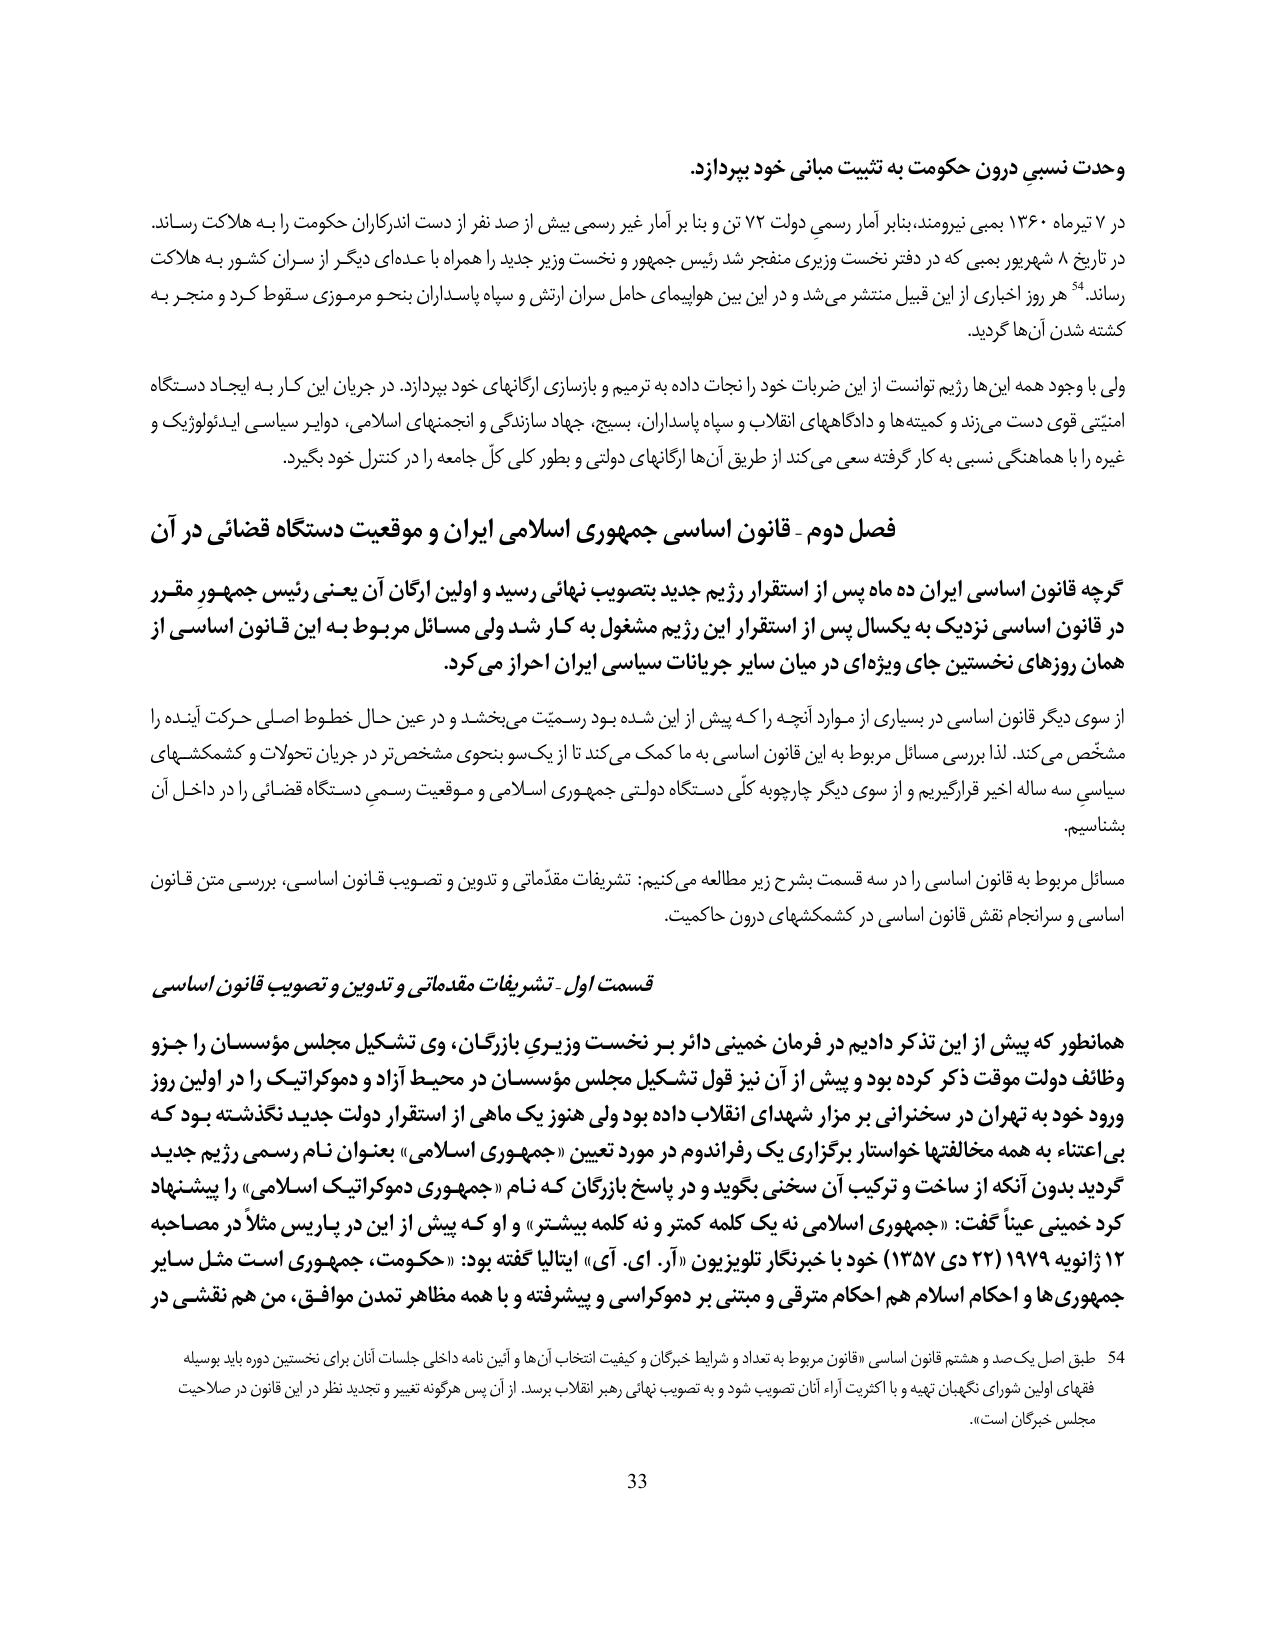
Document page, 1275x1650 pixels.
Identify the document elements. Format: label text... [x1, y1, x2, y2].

text طبق اصل یک‌صد و هشتم قانون اساسی «قانون مربوط به تعداد و شرایط خبرگان و کیفیت انتخاب آن‌ها و آئین نامه داخلی جلسات آنان برای نخستین دوره باید بوسیله فقهای اولین شورای نگهبان تهیه و با اکثریت آراء آنان تصویب شود و به تصویب نهائی رهبر انقلاب برسد. از آن پس هرگونه تغییر و تجدید نظر در این قانون در صلاحیت مجلس خبرگان است». [150, 1343, 1125, 1434]
text مشخّصه این دوران آنست که اختلافات درون هیئت حاکمه کم و بیش تخفیف یافته مسئولین حکومت سعی می‌کنند در کوچکترین امور روزمره رفتار مردم را کنترل کرده هر‌گونه مخالفت را بشدت سرکوب کنند و باصطلاح جامعه را کاملاً بصورت اسلامی درآورند ولی درگیری مسلّحانه رژیم با مخالفین مخصوصاً در آغاز این دوران مانع از آن می‌شود که رژیم با استفاده از وحدت نسبیِ درون حکومت به تثبیت مبانی خود بپردازد. [150, 150, 1125, 186]
text ولی با وجود همه این‌ها رژیم توانست از این ضربات خود را نجات داده به ترمیم و بازسازی ارگانهای خود بپردازد. در جریان این کار به ایجاد دستگاه امنیّتی قوی دست می‌زند و کمیته‌ها و دادگاههای انقلاب و سپاه پاسداران، بسیج، جهاد سازندگی و انجمنهای اسلامی، دوایر سیاسی ایدئولوژیک و غیره را با هماهنگی نسبی به کار گرفته سعی می‌کند از طریق آن‌ها ارگانهای دولتی و بطور کلی کلّ جامعه را در کنترل خود بگیرد. [150, 367, 1125, 475]
subtitle فصل دوم – قانون اساسی جمهوری اسلامی ایران و موقعیت دستگاه قضائی در آن [150, 509, 1125, 551]
subtitle قسمت اول – تشریفات مقدماتی و تدوین و تصویب قانون اساسی [150, 968, 1125, 1003]
text از سوی دیگر قانون اساسی در بسیاری از موارد آنچه را که پیش از این شده بود رسمیّت می‌بخشد و در عین حال خطوط اصلی حرکت آینده را مشخّص می‌کند. لذا بررسی مسائل مربوط به این قانون اساسی به ما کمک می‌کند تا از یک‌سو بنحوی مشخص‌تر در جریان تحولات و کشمکشهای سیاسی‌ِ سه ساله اخیر قرارگیریم و از سوی دیگر چارچوبه کلّی دستگاه دولتی جمهوری اسلامی و موقعیت رسمیِ دستگاه قضائی را در داخل آن بشناسیم. [150, 699, 1125, 843]
text مسائل مربوط به قانون اساسی را در سه قسمت بشرح زیر مطالعه می‌کنیم: تشریفات مقدّماتی و تدوین و تصویب قانون اساسی، بررسی متن قانون اساسی و سرانجام نقش قانون اساسی در کشمکشهای درون حاکمیت. [150, 861, 1125, 934]
text همانطور که پیش از این تذکر دادیم در فرمان خمینی دائر بر نخست وزیری‌ِ بازرگان، وی تشکیل مجلس مؤسسان را جزو وظائف دولت موقت ذکر کرده بود و پیش از آن نیز قول تشکیل مجلس مؤسسان در محیط آزاد و دموکراتیک را در اولین روز ورود خود به تهران در سخنرانی بر مزار شهدای انقلاب داده بود ولی هنوز یک ماهی از استقرار دولت جدید نگذشته بود که بی‌اعتناء به همه مخالفتها خواستار برگزاری یک رفراندوم در مورد تعیین «جمهوری اسلامی» بعنوان نام رسمی رژیم جدید گردید بدون آنکه از ساخت و ترکیب آن سخنی بگوید و در پاسخ بازرگان که نام «جمهوری دموکراتیک اسلامی» را پیشنهاد کرد خمینی عیناً گفت: «جمهوری اسلامی نه یک کلمه کمتر و نه کلمه بیشتر» و او که پیش از این در پاریس مثلاً در مصاحبه ۱۲ ژانویه ۱۹۷۹ (۲۲ دی ۱۳۵۷) خود با خبرنگار تلویزیون «آر. ای. آی» ایتالیا گفته بود: «حکومت، جمهوری است مثل سایر جمهوری‌ها و احکام اسلام هم احکام مترقی و مبتنی بر دموکراسی و پیشرفته و با همه مظاهر تمدن موافق، من هم نقشی در خود حکومت ندارم، همان نقش هدایت را دارم.» [150, 1025, 1125, 1314]
text گرچه قانون اساسی ایران ده ماه پس از استقرار رژیم جدید بتصویب نهائی رسید و اولین ارگان آن یعنی رئیس جمهور‌ِ مقرر در قانون اساسی نزدیک به یکسال پس از استقرار این رژیم مشغول به کار شد ولی مسائل مربوط به این قانون اساسی از همان روزهای نخستین جای ویژه‌ای در میان سایر جریانات سیاسی ایران احراز می‌کرد. [150, 572, 1125, 681]
text در ۷ تیرماه ۱۳۶۰ بمبی نیرومند،بنا‌‌‌بر آمار رسمیِ دولت ۷۲ تن و بنا بر آمار غیر رسمی بیش از صد نفر از دست اندرکاران حکومت را به هلاکت رساند. در تاریخ ۸ شهریور بمبی که در دفتر نخست وزیری منفجر شد رئیس جمهور و نخست وزیر جدید را همراه با عده‌ای دیگر از سران کشور به هلاکت رساند. هر روز اخباری از این قبیل منتشر می‌شد و در این بین هواپیمای حامل سران ارتش و سپاه پاسداران بنحو مرموزی سقوط کرد و منجر به کشته شدن آن‌ها گردید. [150, 204, 1125, 349]
